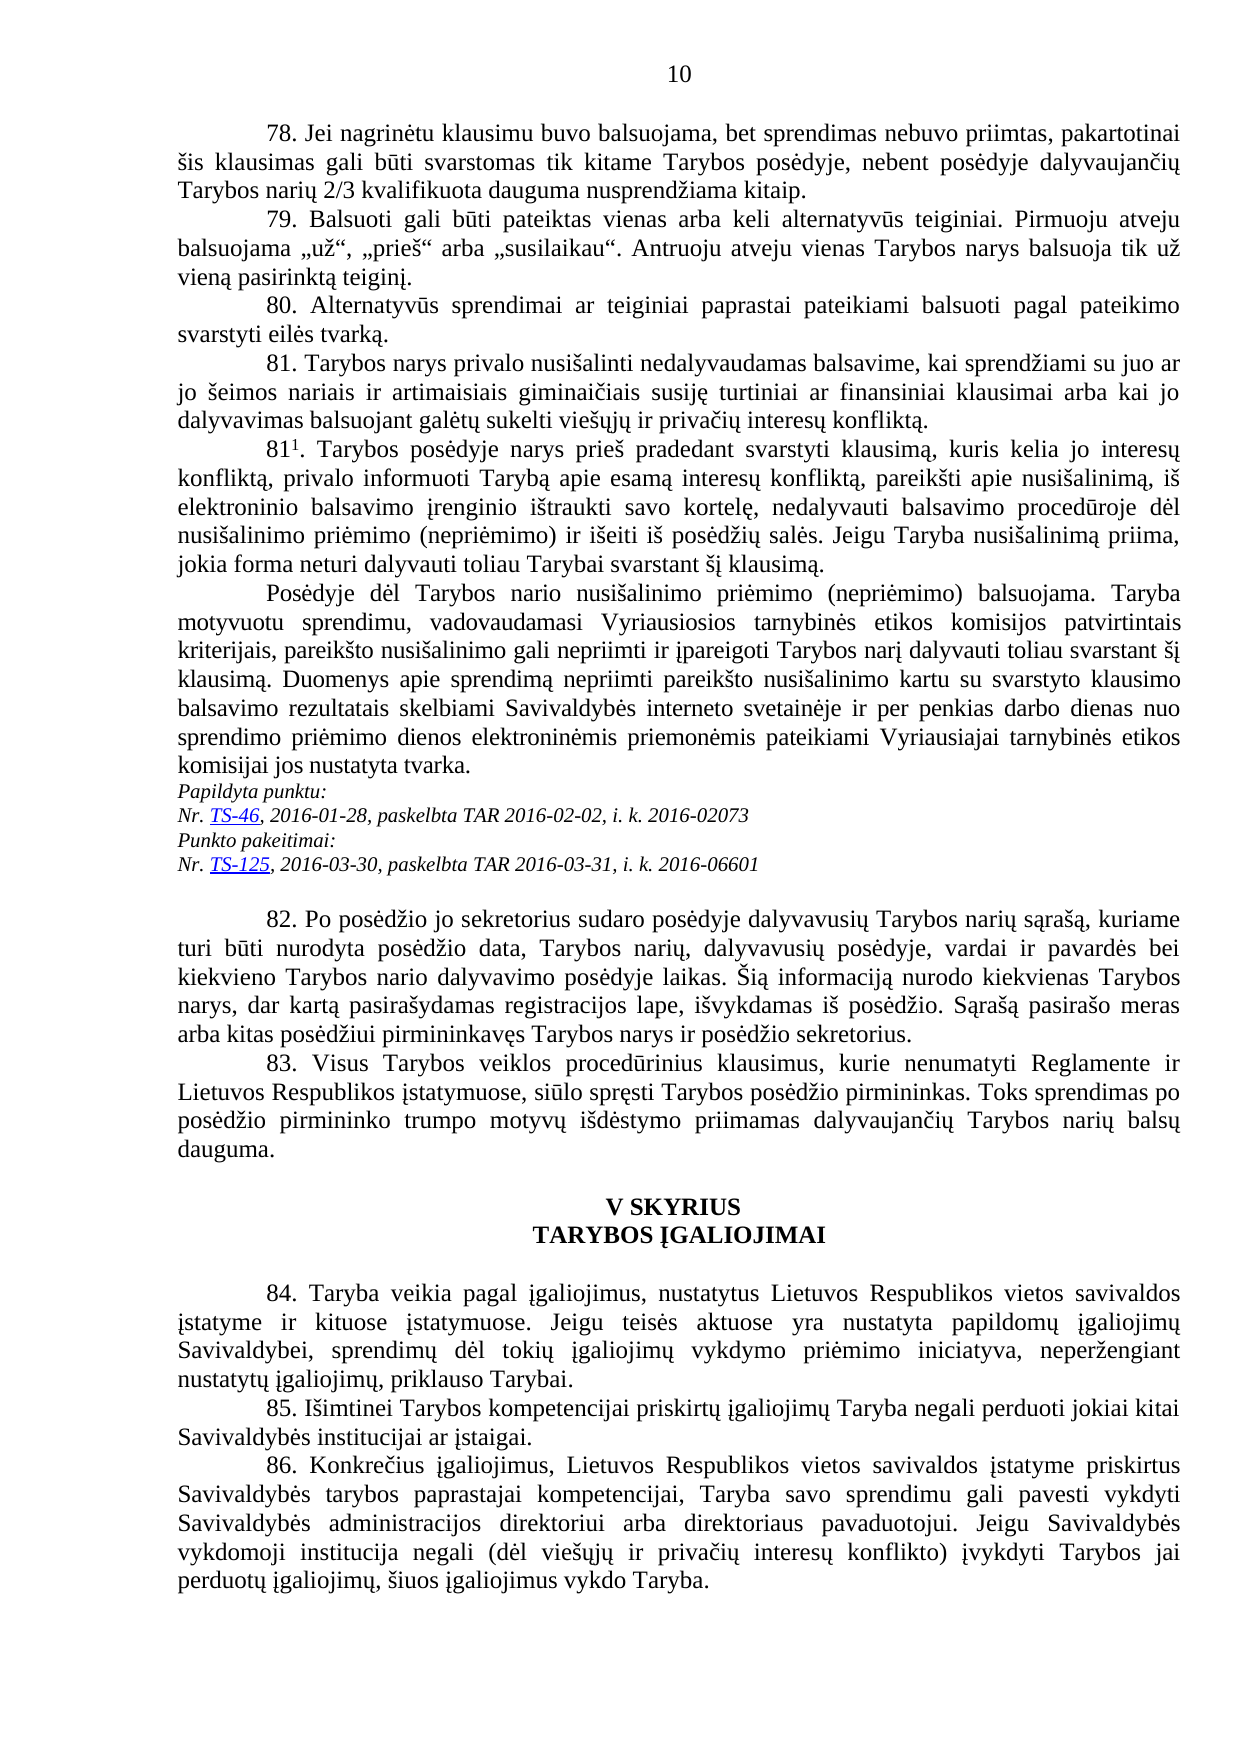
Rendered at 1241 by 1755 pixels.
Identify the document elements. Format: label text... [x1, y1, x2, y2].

text 83. Visus Tarybos veiklos procedūrinius klausimus, kurie nenumatyti Reglamente ir Lietuvos Respublikos įstatymuose, siūlo spręsti Tarybos posėdžio pirmininkas. Toks sprendimas po posėdžio pirmininko trumpo motyvų išdėstymo priimamas dalyvaujančių Tarybos narių balsų dauguma. [177, 1048, 1181, 1163]
text Papildyta punktu: [177, 779, 1181, 803]
text 79. Balsuoti gali būti pateiktas vienas arba keli alternatyvūs teiginiai. Pirmuoju atveju balsuojama „už“, „prieš“ arba „susilaikau“. Antruoju atveju vienas Tarybos narys balsuoja tik už vieną pasirinktą teiginį. [177, 204, 1181, 291]
text Nr. TS-46, 2016-01-28, paskelbta TAR 2016-02-02, i. k. 2016-02073 [177, 803, 1181, 827]
text Punkto pakeitimai: [177, 827, 1181, 852]
text 811. Tarybos posėdyje narys prieš pradedant svarstyti klausimą, kuris kelia jo interesų konfliktą, privalo informuoti Tarybą apie esamą interesų konfliktą, pareikšti apie nusišalinimą, iš elektroninio balsavimo įrenginio ištraukti savo kortelę, nedalyvauti balsavimo procedūroje dėl nusišalinimo priėmimo (nepriėmimo) ir išeiti iš posėdžių salės. Jeigu Taryba nusišalinimą priima, jokia forma neturi dalyvauti toliau Tarybai svarstant šį klausimą. [177, 434, 1181, 578]
text Posėdyje dėl Tarybos nario nusišalinimo priėmimo (nepriėmimo) balsuojama. Taryba motyvuotu sprendimu, vadovaudamasi Vyriausiosios tarnybinės etikos komisijos patvirtintais kriterijais, pareikšto nusišalinimo gali nepriimti ir įpareigoti Tarybos narį dalyvauti toliau svarstant šį klausimą. Duomenys apie sprendimą nepriimti pareikšto nusišalinimo kartu su svarstyto klausimo balsavimo rezultatais skelbiami Savivaldybės interneto svetainėje ir per penkias darbo dienas nuo sprendimo priėmimo dienos elektroninėmis priemonėmis pateikiami Vyriausiajai tarnybinės etikos komisijai jos nustatyta tvarka. [177, 578, 1181, 779]
text V SKYRIUS [177, 1192, 1181, 1221]
text 78. Jei nagrinėtu klausimu buvo balsuojama, bet sprendimas nebuvo priimtas, pakartotinai šis klausimas gali būti svarstomas tik kitame Tarybos posėdyje, nebent posėdyje dalyvaujančių Tarybos narių 2/3 kvalifikuota dauguma nusprendžiama kitaip. [177, 118, 1181, 204]
text Nr. TS-125, 2016-03-30, paskelbta TAR 2016-03-31, i. k. 2016-06601 [177, 852, 1181, 876]
text TARYBOS ĮGALIOJIMAI [177, 1221, 1181, 1249]
text 82. Po posėdžio jo sekretorius sudaro posėdyje dalyvavusių Tarybos narių sąrašą, kuriame turi būti nurodyta posėdžio data, Tarybos narių, dalyvavusių posėdyje, vardai ir pavardės bei kiekvieno Tarybos nario dalyvavimo posėdyje laikas. Šią informaciją nurodo kiekvienas Tarybos narys, dar kartą pasirašydamas registracijos lape, išvykdamas iš posėdžio. Sąrašą pasirašo meras arba kitas posėdžiui pirmininkavęs Tarybos narys ir posėdžio sekretorius. [177, 904, 1181, 1048]
text 86. Konkrečius įgaliojimus, Lietuvos Respublikos vietos savivaldos įstatyme priskirtus Savivaldybės tarybos paprastajai kompetencijai, Taryba savo sprendimu gali pavesti vykdyti Savivaldybės administracijos direktoriui arba direktoriaus pavaduotojui. Jeigu Savivaldybės vykdomoji institucija negali (dėl viešųjų ir privačių interesų konflikto) įvykdyti Tarybos jai perduotų įgaliojimų, šiuos įgaliojimus vykdo Taryba. [177, 1451, 1181, 1594]
text 80. Alternatyvūs sprendimai ar teiginiai paprastai pateikiami balsuoti pagal pateikimo svarstyti eilės tvarką. [177, 291, 1181, 348]
text 81. Tarybos narys privalo nusišalinti nedalyvaudamas balsavime, kai sprendžiami su juo ar jo šeimos nariais ir artimaisiais giminaičiais susiję turtiniai ar finansiniai klausimai arba kai jo dalyvavimas balsuojant galėtų sukelti viešųjų ir privačių interesų konfliktą. [177, 348, 1181, 434]
text 84. Taryba veikia pagal įgaliojimus, nustatytus Lietuvos Respublikos vietos savivaldos įstatyme ir kituose įstatymuose. Jeigu teisės aktuose yra nustatyta papildomų įgaliojimų Savivaldybei, sprendimų dėl tokių įgaliojimų vykdymo priėmimo iniciatyva, neperžengiant nustatytų įgaliojimų, priklauso Tarybai. [177, 1278, 1181, 1393]
text 85. Išimtinei Tarybos kompetencijai priskirtų įgaliojimų Taryba negali perduoti jokiai kitai Savivaldybės institucijai ar įstaigai. [177, 1393, 1181, 1451]
